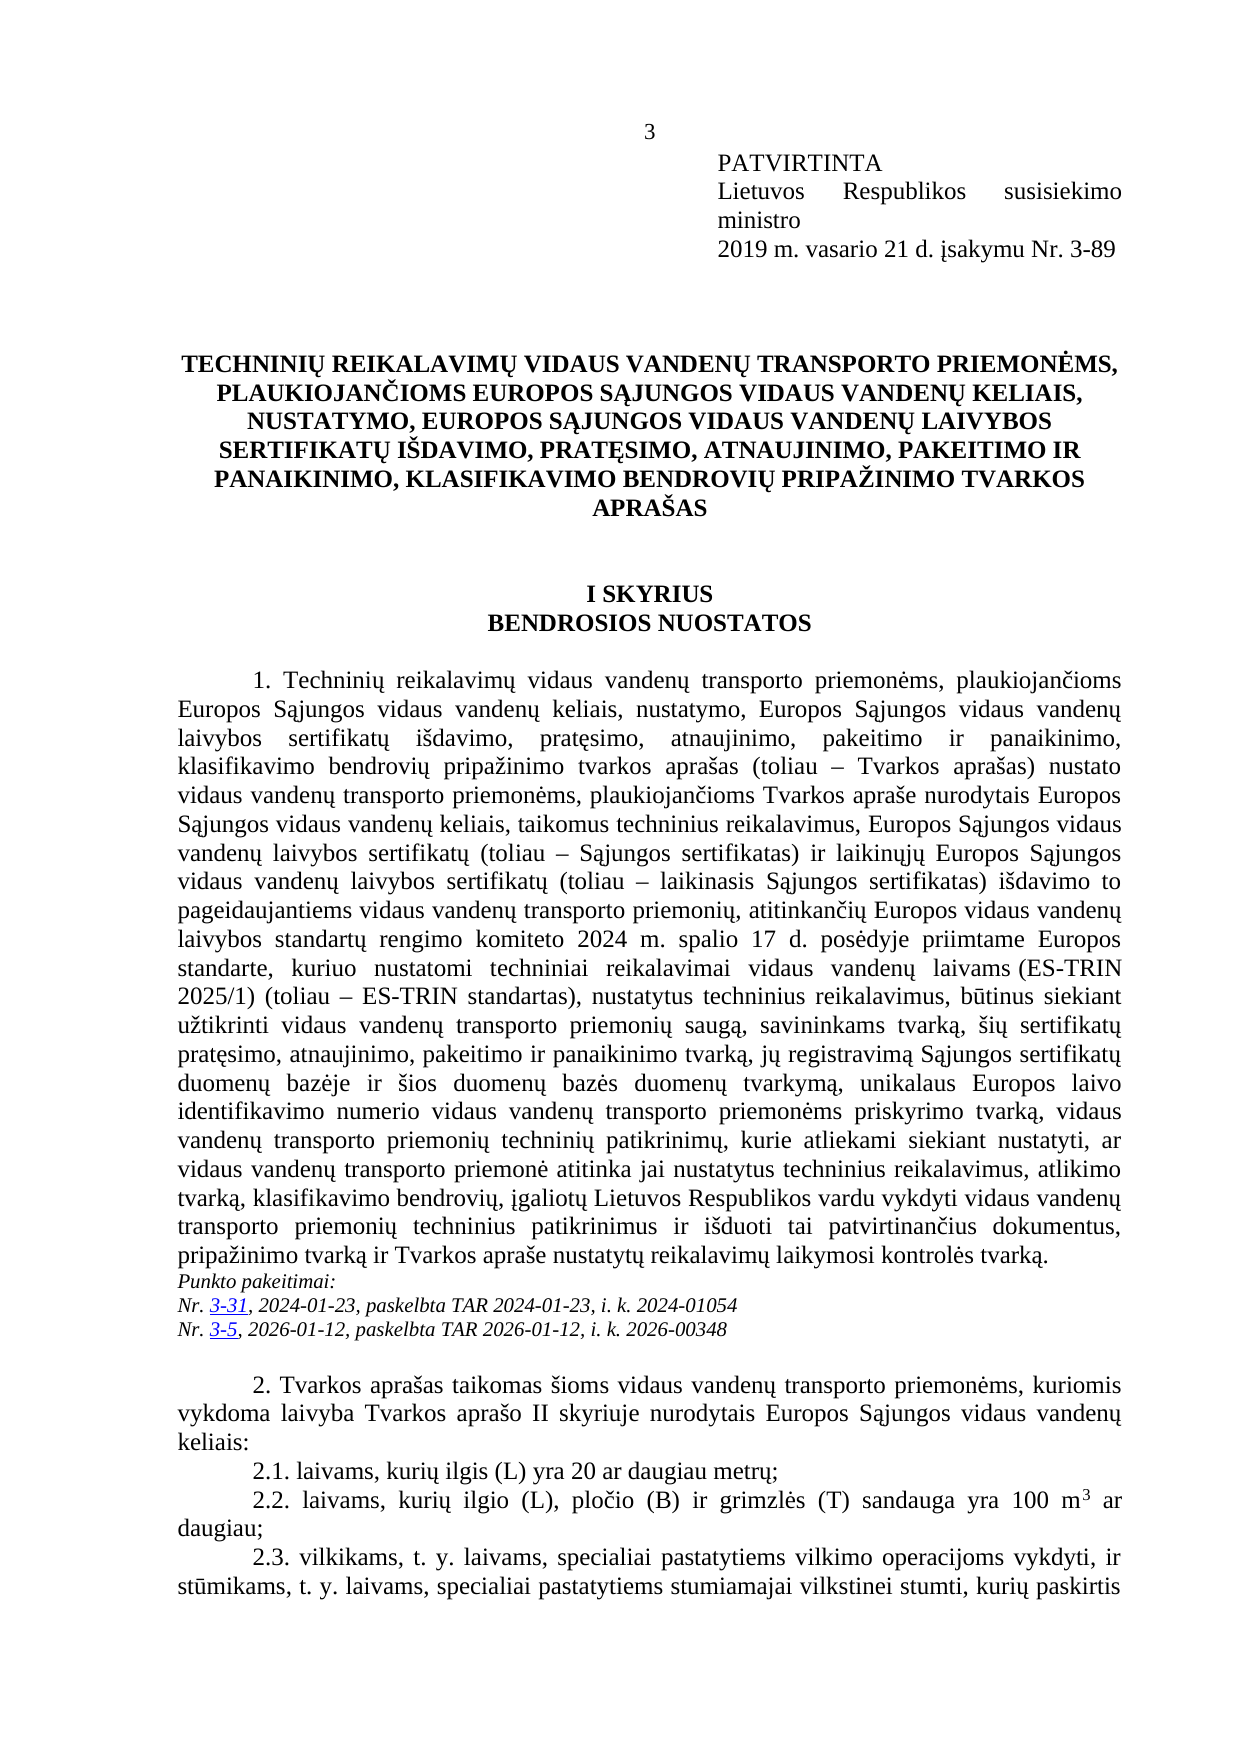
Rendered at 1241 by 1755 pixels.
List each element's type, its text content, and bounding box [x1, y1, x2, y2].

text Lietuvos Respublikos susisiekimo ministro [717, 176, 1122, 234]
text PATVIRTINTA [717, 148, 1122, 176]
text 2.2. laivams, kurių ilgio (L), pločio (B) ir grimzlės (T) sandauga yra 100 m3 ar daugiau; [177, 1485, 1122, 1542]
text 2019 m. vasario 21 d. įsakymu Nr. 3-89 [717, 234, 1122, 263]
text I SKYRIUS [177, 579, 1122, 608]
text 1. Techninių reikalavimų vidaus vandenų transporto priemonėms, plaukiojančioms Europos Sąjungos vidaus vandenų keliais, nustatymo, Europos Sąjungos vidaus vandenų laivybos sertifikatų išdavimo, pratęsimo, atnaujinimo, pakeitimo ir panaikinimo, klasifikavimo bendrovių pripažinimo tvarkos aprašas (toliau – Tvarkos aprašas) nustato vidaus vandenų transporto priemonėms, plaukiojančioms Tvarkos apraše nurodytais Europos Sąjungos vidaus vandenų keliais, taikomus techninius reikalavimus, Europos Sąjungos vidaus vandenų laivybos sertifikatų (toliau – Sąjungos sertifikatas) ir laikinųjų Europos Sąjungos vidaus vandenų laivybos sertifikatų (toliau – laikinasis Sąjungos sertifikatas) išdavimo to pageidaujantiems vidaus vandenų transporto priemonių, atitinkančių Europos vidaus vandenų laivybos standartų rengimo komiteto 2024 m. spalio 17 d. posėdyje priimtame Europos standarte, kuriuo nustatomi techniniai reikalavimai vidaus vandenų laivams (ES-TRIN 2025/1) (toliau – ES-TRIN standartas), nustatytus techninius reikalavimus, būtinus siekiant užtikrinti vidaus vandenų transporto priemonių saugą, savininkams tvarką, šių sertifikatų pratęsimo, atnaujinimo, pakeitimo ir panaikinimo tvarką, jų registravimą Sąjungos sertifikatų duomenų bazėje ir šios duomenų bazės duomenų tvarkymą, unikalaus Europos laivo identifikavimo numerio vidaus vandenų transporto priemonėms priskyrimo tvarką, vidaus vandenų transporto priemonių techninių patikrinimų, kurie atliekami siekiant nustatyti, ar vidaus vandenų transporto priemonė atitinka jai nustatytus techninius reikalavimus, atlikimo tvarką, klasifikavimo bendrovių, įgaliotų Lietuvos Respublikos vardu vykdyti vidaus vandenų transporto priemonių techninius patikrinimus ir išduoti tai patvirtinančius dokumentus, pripažinimo tvarką ir Tvarkos apraše nustatytų reikalavimų laikymosi kontrolės tvarką. [177, 665, 1122, 1269]
text Techninių reikalavimų vidaus vandenų transporto priemonėms, PLAUKIOJANČIOMS Europos Sąjungos vidaus vandenų keliais, nustatymo, EUROPOS SĄJUNGOS VIDAUS VANDENŲ LAIVYBOS SERTIFIKATŲ IŠDAVIMO, PRATĘSIMO, ATNAUJINIMO, PAKEITIMO IR PANAIKINIMO, KLASIFIKAVIMO BENDROVIŲ PRIPAŽINIMO TVARKOS APRAŠAS [177, 349, 1122, 521]
text 2. Tvarkos aprašas taikomas šioms vidaus vandenų transporto priemonėms, kuriomis vykdoma laivyba Tvarkos aprašo II skyriuje nurodytais Europos Sąjungos vidaus vandenų keliais: [177, 1370, 1122, 1456]
text Punkto pakeitimai: [177, 1269, 1122, 1293]
text 2.1. laivams, kurių ilgis (L) yra 20 ar daugiau metrų; [177, 1456, 1122, 1485]
text Nr. 3-5, 2026-01-12, paskelbta TAR 2026-01-12, i. k. 2026-00348 [177, 1317, 1122, 1341]
text BENDROSIOS NUOSTATOS [177, 608, 1122, 636]
text 2.3. vilkikams, t. y. laivams, specialiai pastatytiems vilkimo operacijoms vykdyti, ir stūmikams, t. y. laivams, specialiai pastatytiems stumiamajai vilkstinei stumti, kurių paskirtis [177, 1542, 1122, 1600]
text Nr. 3-31, 2024-01-23, paskelbta TAR 2024-01-23, i. k. 2024-01054 [177, 1293, 1122, 1317]
